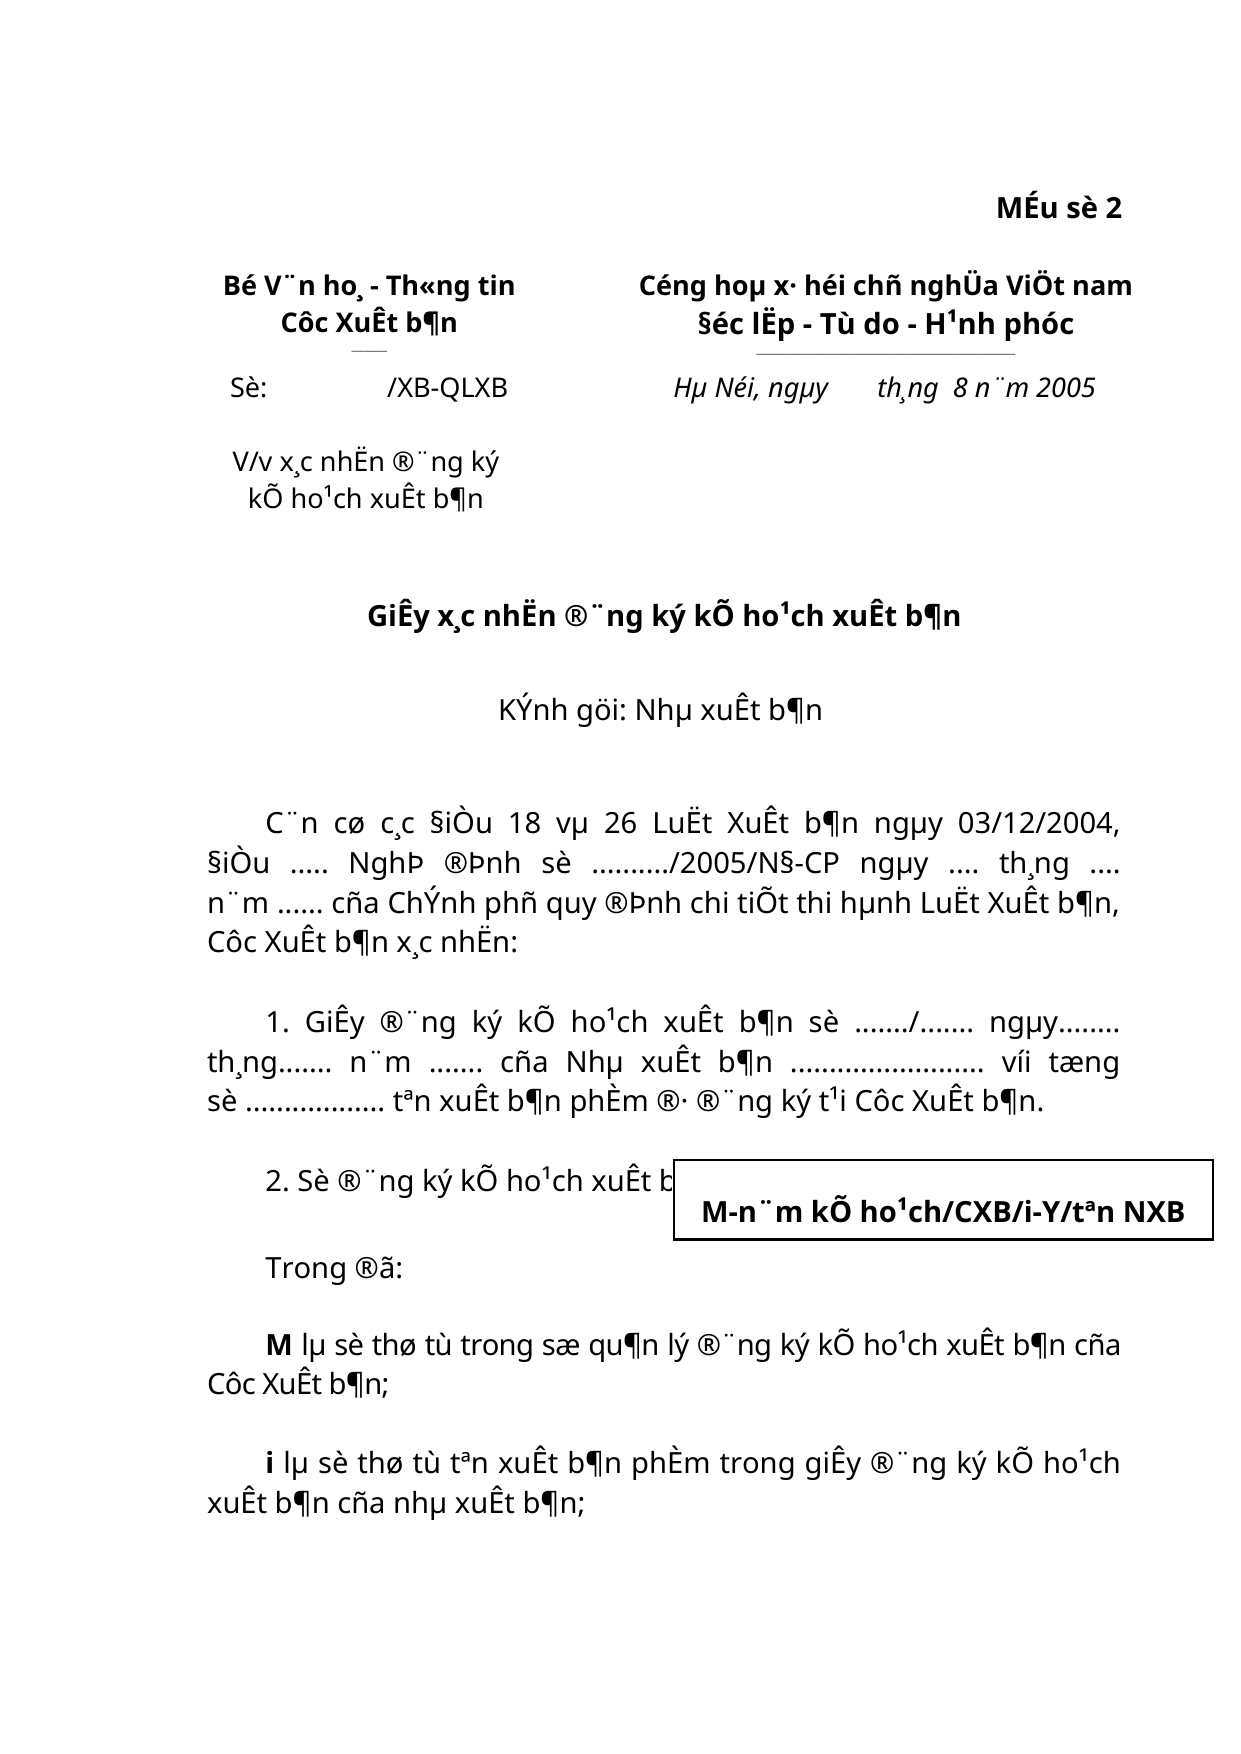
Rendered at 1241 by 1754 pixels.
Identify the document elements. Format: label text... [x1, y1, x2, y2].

text i lµ sè thø tù tªn xuÊt b¶n phÈm trong giÊy ®¨ng ký kÕ ho¹ch xuÊt b¶n cña nhµ xuÊt b¶n; [207, 1443, 1122, 1522]
table_cell V/v x¸c nhËn ®¨ng ký kÕ ho¹ch xuÊt b¶n [177, 406, 561, 516]
text KÝnh göi: Nhµ xuÊt b¶n [207, 689, 1122, 729]
table_cell Sè: /XB-QLXB [177, 369, 561, 406]
text 1. GiÊy ®¨ng ký kÕ ho¹ch xuÊt b¶n sè ......./....... ngµy........ th¸ng....... n¨m ....... cña Nhµ xuÊt b¶n ......................... víi tæng sè .................. tªn xuÊt b¶n phÈm ®· ®¨ng ký t¹i Côc XuÊt b¶n. [207, 1001, 1122, 1120]
text 2. Sè ®¨ng ký kÕ ho¹ch xuÊt b¶n ghi trªn xuÊt b¶n phÈm lµ: [207, 1160, 672, 1199]
text Trong ®ã: [207, 1247, 1122, 1287]
subtitle M-n¨m kÕ ho¹ch/CXB/i-Y/tªn NXB (viÕt t¾t) [689, 1191, 1197, 1231]
text C¨n cø c¸c §iÒu 18 vµ 26 LuËt XuÊt b¶n ngµy 03/12/2004, §iÒu ..... NghÞ ®Þnh sè ........../2005/N§-CP ngµy .... th¸ng .... n¨m ...... cña ChÝnh phñ quy ®Þnh chi tiÕt thi hµnh LuËt XuÊt b¶n, Côc XuÊt b¶n x¸c nhËn: [207, 803, 1122, 961]
text M lµ sè thø tù trong sæ qu¶n lý ®¨ng ký kÕ ho¹ch xuÊt b¶n cña Côc XuÊt b¶n; [207, 1324, 1122, 1403]
table_cell [561, 406, 1211, 516]
table_header Céng hoµ x· héi chñ nghÜa ViÖt nam §éc lËp - Tù do - H¹nh phóc __________________________________________________________________ [561, 267, 1211, 369]
text GiÊy x¸c nhËn ®¨ng ký kÕ ho¹ch xuÊt b¶n [207, 596, 1122, 635]
text MÉu sè 2 [207, 187, 1122, 227]
table_header Bé V¨n ho¸ - Th«ng tin Côc XuÊt b¶n _________ [177, 267, 561, 369]
table_cell Hµ Néi, ngµy th¸ng 8 n¨m 2005 [561, 369, 1211, 406]
